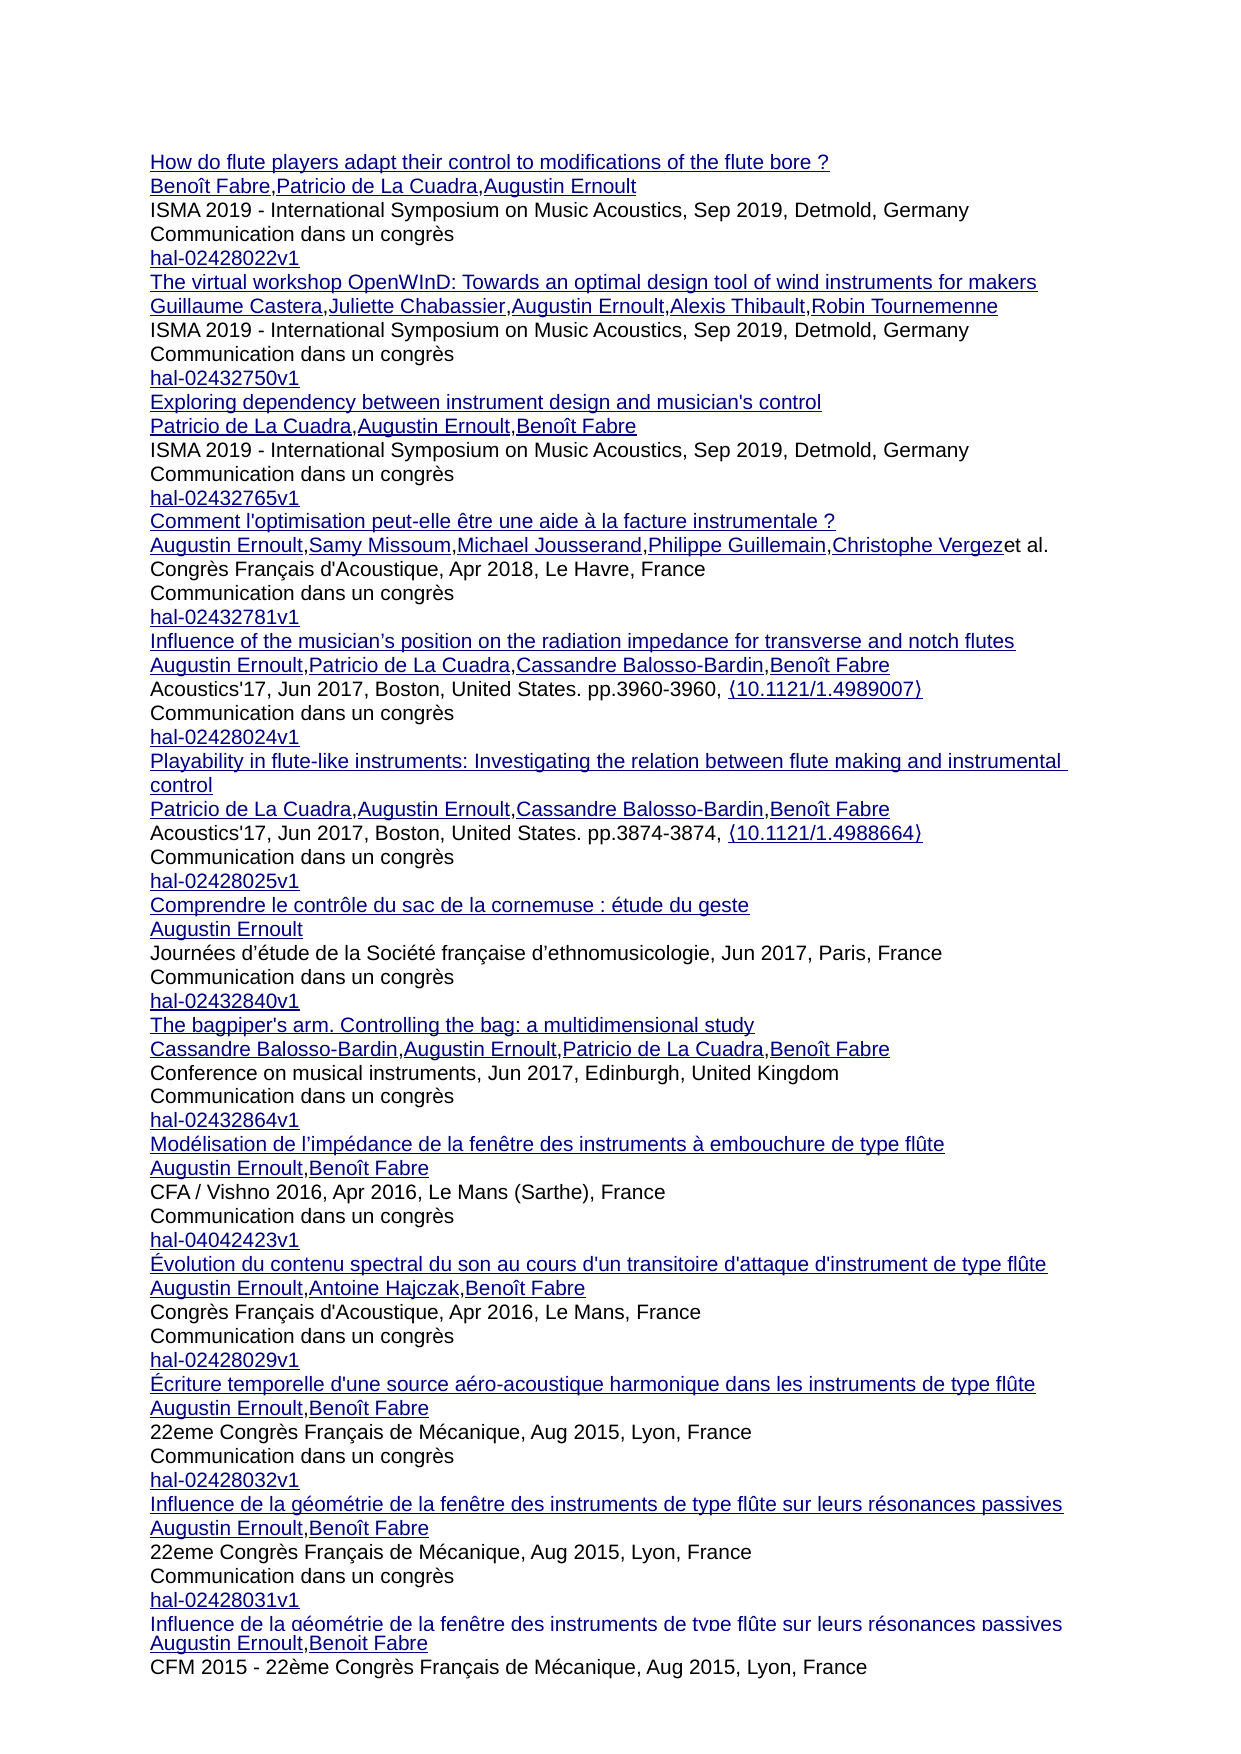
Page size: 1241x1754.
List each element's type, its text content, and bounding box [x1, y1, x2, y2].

table_cell Influence de la géométrie de la fenêtre des instruments de type flûte sur leurs résonances passives Augustin Ernoult,Benoît Fabre 22eme Congrès Français de Mécanique, Aug 2015, Lyon, France Communication dans un congrès hal-02428031v1 [150, 1492, 1090, 1611]
table_cell The virtual workshop OpenWInD: Towards an optimal design tool of wind instruments for makers Guillaume Castera,Juliette Chabassier,Augustin Ernoult,Alexis Thibault,Robin Tournemenne ISMA 2019 - International Symposium on Music Acoustics, Sep 2019, Detmold, Germany Communication dans un congrès hal-02432750v1 [150, 270, 1090, 389]
table_cell Exploring dependency between instrument design and musician's control Patricio de La Cuadra,Augustin Ernoult,Benoît Fabre ISMA 2019 - International Symposium on Music Acoustics, Sep 2019, Detmold, Germany Communication dans un congrès hal-02432765v1 [150, 390, 1090, 509]
table_cell How do flute players adapt their control to modifications of the flute bore ? Benoît Fabre,Patricio de La Cuadra,Augustin Ernoult ISMA 2019 - International Symposium on Music Acoustics, Sep 2019, Detmold, Germany Communication dans un congrès hal-02428022v1 [150, 150, 1090, 270]
table_cell Influence of the musician’s position on the radiation impedance for transverse and notch flutes Augustin Ernoult,Patricio de La Cuadra,Cassandre Balosso-Bardin,Benoît Fabre Acoustics'17, Jun 2017, Boston, United States. pp.3960-3960, ⟨10.1121/1.4989007⟩ Communication dans un congrès hal-02428024v1 [150, 629, 1090, 749]
table_cell Comprendre le contrôle du sac de la cornemuse : étude du geste Augustin Ernoult Journées d’étude de la Société française d’ethnomusicologie, Jun 2017, Paris, France Communication dans un congrès hal-02432840v1 [150, 893, 1090, 1012]
table_cell Playability in flute-like instruments: Investigating the relation between flute making and instrumental control Patricio de La Cuadra,Augustin Ernoult,Cassandre Balosso-Bardin,Benoît Fabre Acoustics'17, Jun 2017, Boston, United States. pp.3874-3874, ⟨10.1121/1.4988664⟩ Communication dans un congrès hal-02428025v1 [150, 749, 1090, 893]
table_cell The bagpiper's arm. Controlling the bag: a multidimensional study Cassandre Balosso-Bardin,Augustin Ernoult,Patricio de La Cuadra,Benoît Fabre Conference on musical instruments, Jun 2017, Edinburgh, United Kingdom Communication dans un congrès hal-02432864v1 [150, 1013, 1090, 1132]
table_cell Comment l'optimisation peut-elle être une aide à la facture instrumentale ? Augustin Ernoult,Samy Missoum,Michael Jousserand,Philippe Guillemain,Christophe Vergezet al. Congrès Français d'Acoustique, Apr 2018, Le Havre, France Communication dans un congrès hal-02432781v1 [150, 509, 1090, 629]
table_cell Influence de la géométrie de la fenêtre des instruments de type flûte sur leurs résonances passives Augustin Ernoult,Benoit Fabre CFM 2015 - 22ème Congrès Français de Mécanique, Aug 2015, Lyon, France [150, 1611, 1090, 1679]
table_cell Écriture temporelle d'une source aéro-acoustique harmonique dans les instruments de type flûte Augustin Ernoult,Benoît Fabre 22eme Congrès Français de Mécanique, Aug 2015, Lyon, France Communication dans un congrès hal-02428032v1 [150, 1372, 1090, 1492]
table_cell Modélisation de l’impédance de la fenêtre des instruments à embouchure de type flûte Augustin Ernoult,Benoît Fabre CFA / Vishno 2016, Apr 2016, Le Mans (Sarthe), France Communication dans un congrès hal-04042423v1 [150, 1132, 1090, 1252]
table_cell Évolution du contenu spectral du son au cours d'un transitoire d'attaque d'instrument de type flûte Augustin Ernoult,Antoine Hajczak,Benoît Fabre Congrès Français d'Acoustique, Apr 2016, Le Mans, France Communication dans un congrès hal-02428029v1 [150, 1252, 1090, 1372]
